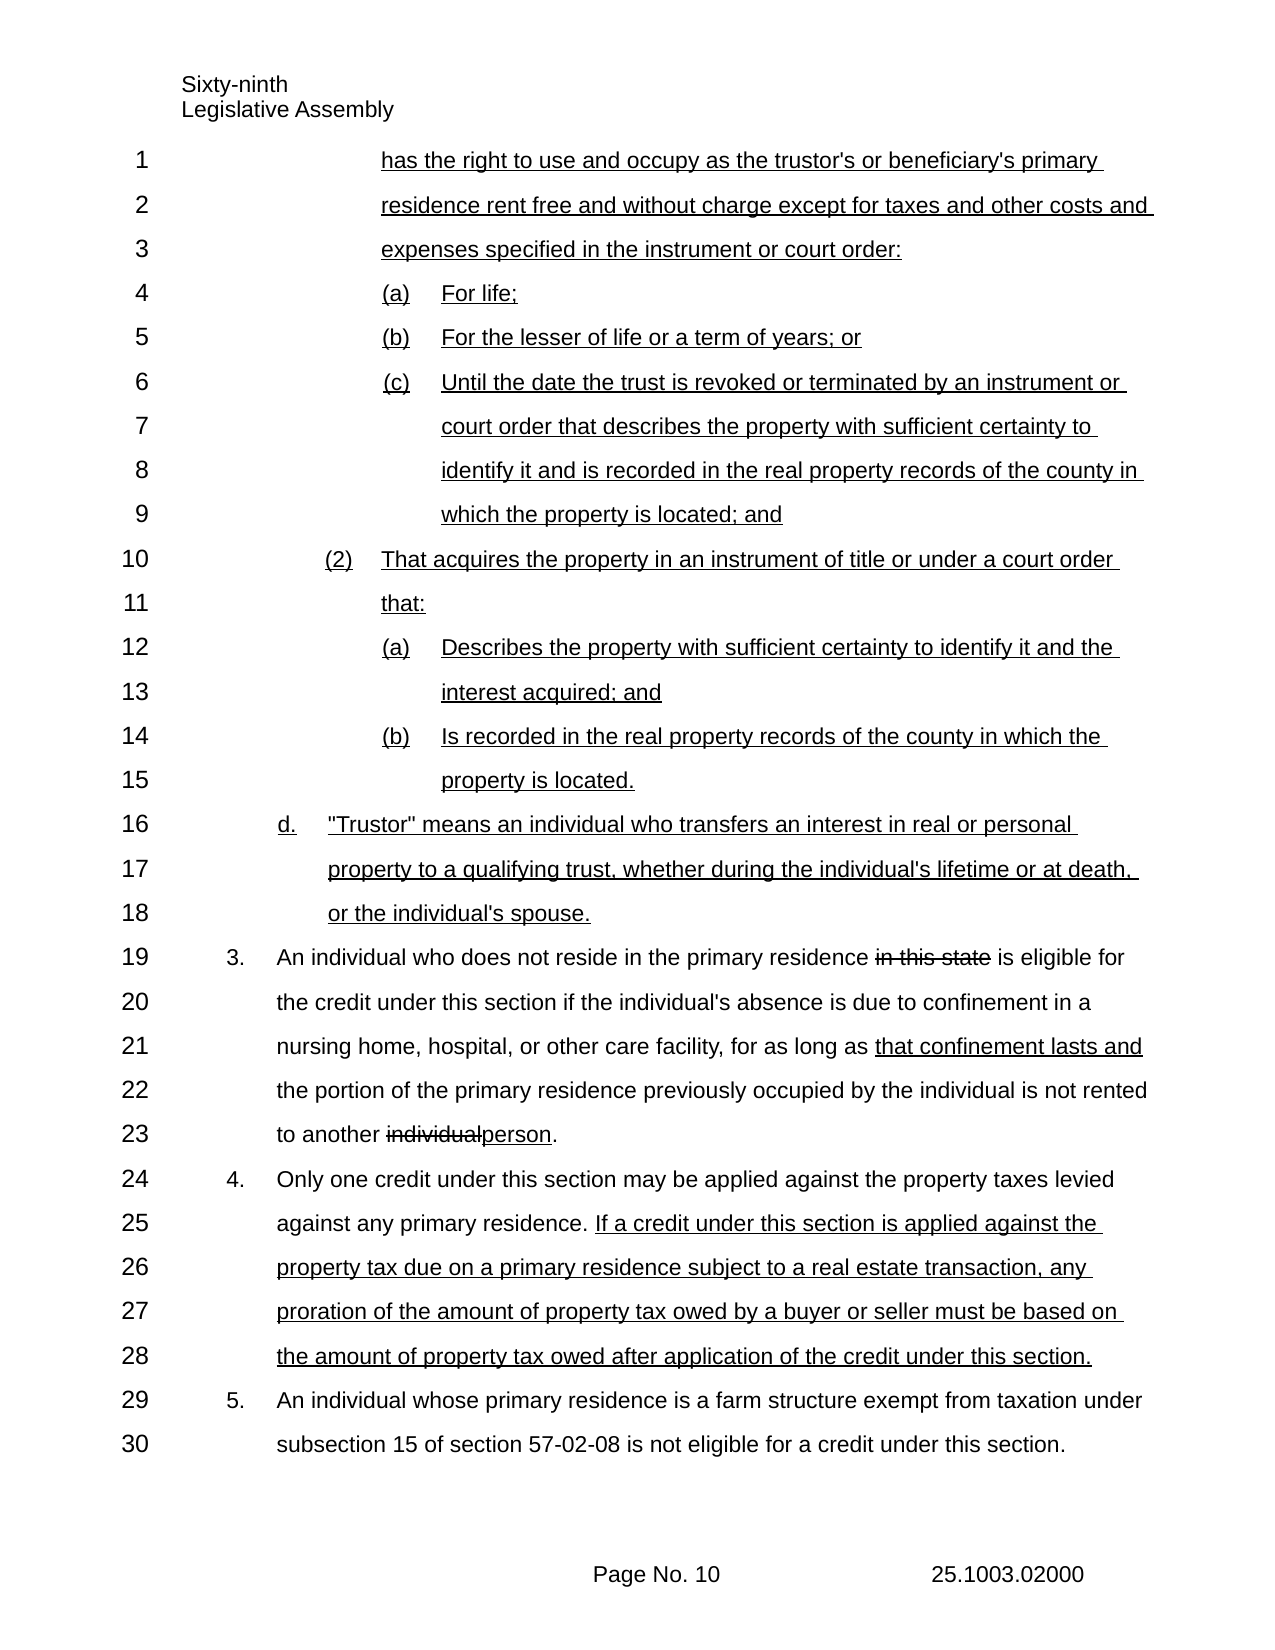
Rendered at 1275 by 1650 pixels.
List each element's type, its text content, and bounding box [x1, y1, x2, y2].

text has the right to use and occupy as the trustor's or beneficiary's primary residence rent free and without charge except for taxes and other costs and expenses specified in the instrument or court order: [181, 133, 1154, 266]
text 5. An individual whose primary residence is a farm structure exempt from taxation under subsection 15 of section 57‑02‑08 is not eligible for a credit under this section. [181, 1373, 1154, 1461]
text (b) Is recorded in the real property records of the county in which the property is located. [181, 709, 1154, 797]
text d. "Trustor" means an individual who transfers an interest in real or personal property to a qualifying trust, whether during the individual's lifetime or at death, or the individual's spouse. [181, 797, 1154, 930]
text 3. An individual who does not reside in the primary residence in this state is eligible for the credit under this section if the individual's absence is due to confinement in a nursing home, hospital, or other care facility, for as long as that confinement lasts and the portion of the primary residence previously occupied by the individual is not rented to another individualperson. [181, 930, 1154, 1152]
text (c) Until the date the trust is revoked or terminated by an instrument or court order that describes the property with sufficient certainty to identify it and is recorded in the real property records of the county in which the property is located; and [181, 355, 1154, 532]
text (a) Describes the property with sufficient certainty to identify it and the interest acquired; and [181, 620, 1154, 709]
text (b) For the lesser of life or a term of years; or [181, 310, 1154, 355]
text (a) For life; [181, 266, 1154, 310]
text (2) That acquires the property in an instrument of title or under a court order that: [181, 532, 1154, 620]
text 4. Only one credit under this section may be applied against the property taxes levied against any primary residence. If a credit under this section is applied against the property tax due on a primary residence subject to a real estate transaction, any proration of the amount of property tax owed by a buyer or seller must be based on the amount of property tax owed after application of the credit under this section. [181, 1152, 1154, 1373]
